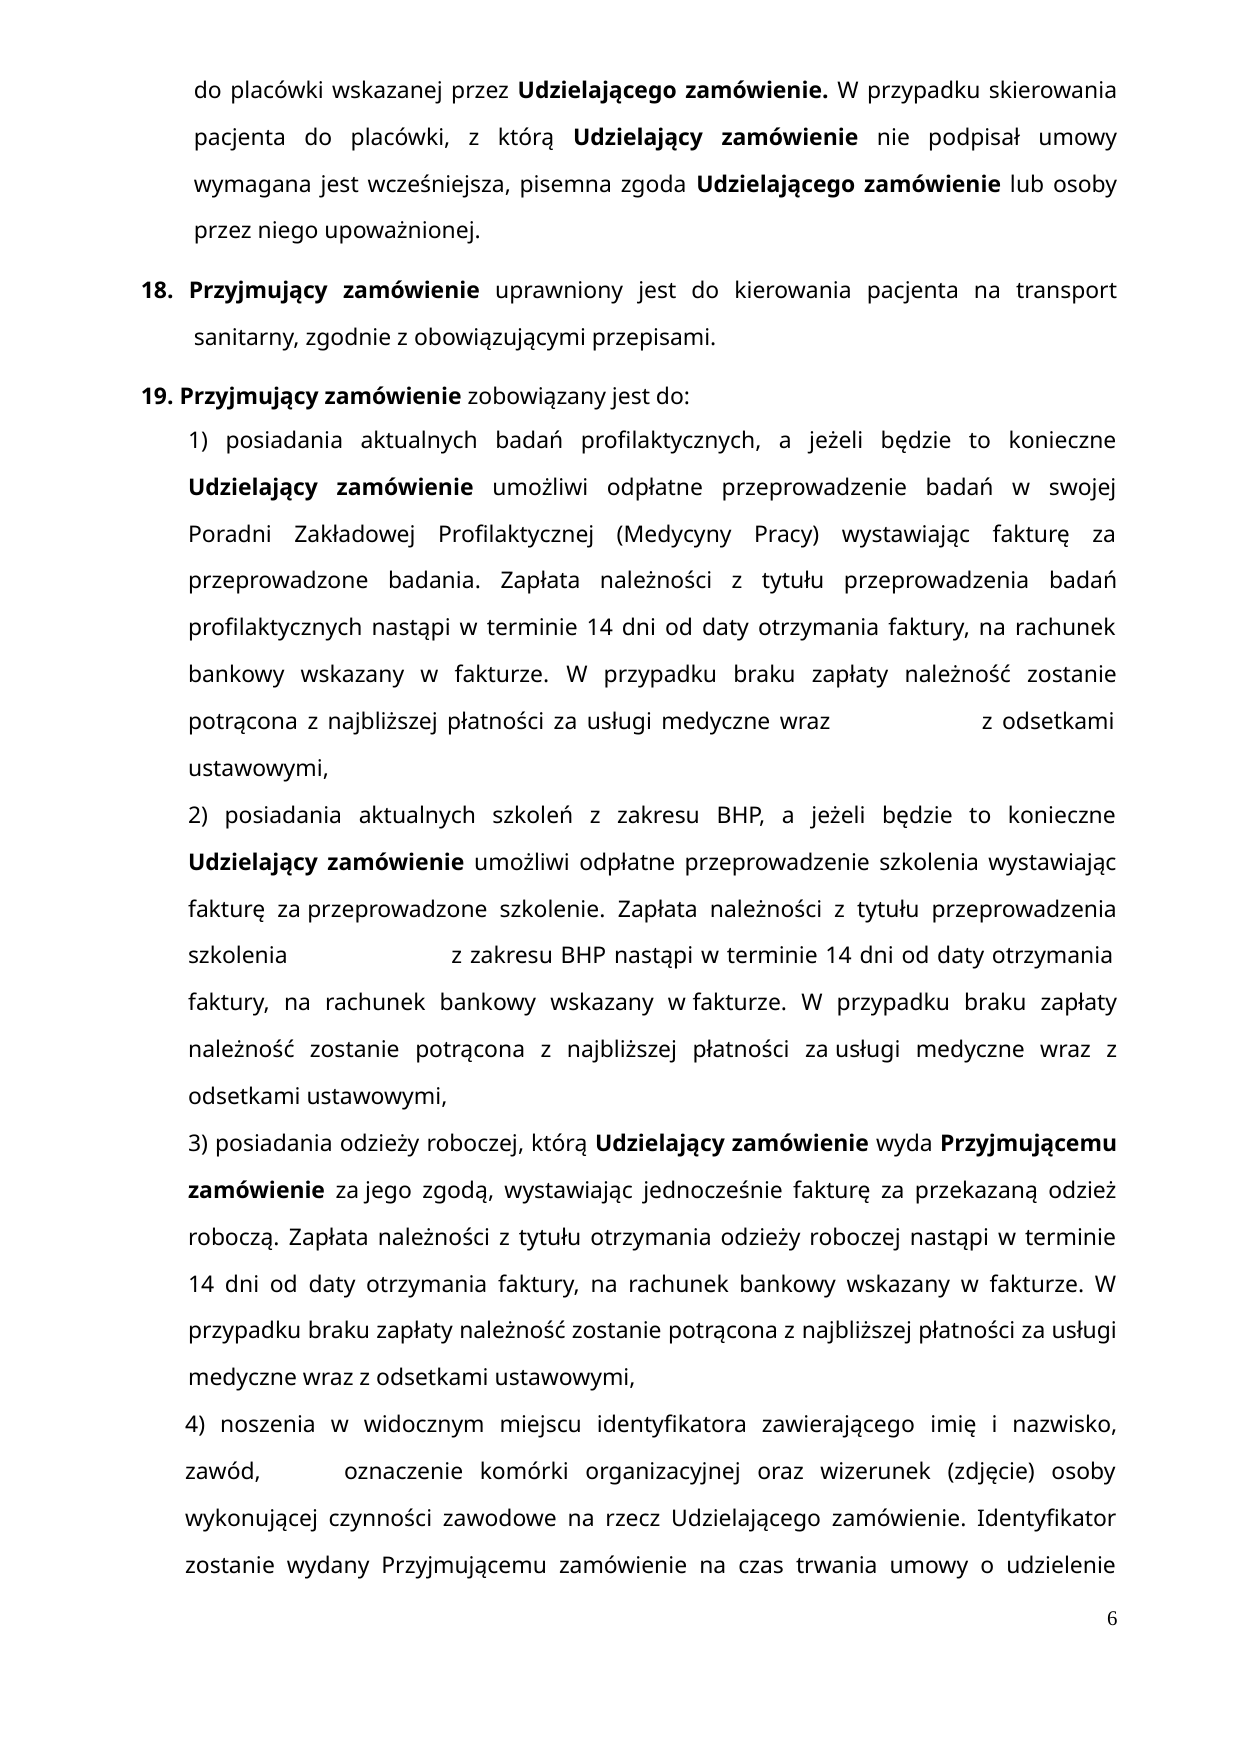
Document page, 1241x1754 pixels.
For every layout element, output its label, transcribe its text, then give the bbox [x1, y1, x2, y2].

text 3) posiadania odzieży roboczej, którą Udzielający zamówienie wyda Przyjmującemu zamówienie za jego zgodą, wystawiając jednocześnie fakturę za przekazaną odzież roboczą. Zapłata należności z tytułu otrzymania odzieży roboczej nastąpi w terminie 14 dni od daty otrzymania faktury, na rachunek bankowy wskazany w fakturze. W przypadku braku zapłaty należność zostanie potrącona z najbliższej płatności za usługi medyczne wraz z odsetkami ustawowymi, [188, 1127, 1117, 1392]
text 2) posiadania aktualnych szkoleń z zakresu BHP, a jeżeli będzie to konieczne Udzielający zamówienie umożliwi odpłatne przeprowadzenie szkolenia wystawiając fakturę za przeprowadzone szkolenie. Zapłata należności z tytułu przeprowadzenia szkolenia z zakresu BHP nastąpi w terminie 14 dni od daty otrzymania faktury, na rachunek bankowy wskazany w fakturze. W przypadku braku zapłaty należność zostanie potrącona z najbliższej płatności za usługi medyczne wraz z odsetkami ustawowymi, [188, 799, 1117, 1111]
text do placówki wskazanej przez Udzielającego zamówienie. W przypadku skierowania pacjenta do placówki, z którą Udzielający zamówienie nie podpisał umowy wymagana jest wcześniejsza, pisemna zgoda Udzielającego zamówienie lub osoby przez niego upoważnionej. [141, 74, 1117, 246]
text 19. Przyjmujący zamówienie zobowiązany jest do: [141, 380, 1117, 411]
text 18. Przyjmujący zamówienie uprawniony jest do kierowania pacjenta na transport sanitarny, zgodnie z obowiązującymi przepisami. [141, 274, 1117, 352]
text 4) noszenia w widocznym miejscu identyfikatora zawierającego imię i nazwisko, zawód, oznaczenie komórki organizacyjnej oraz wizerunek (zdjęcie) osoby wykonującej czynności zawodowe na rzecz Udzielającego zamówienie. Identyfikator zostanie wydany Przyjmującemu zamówienie na czas trwania umowy o udzielenie [185, 1408, 1117, 1580]
text 1) posiadania aktualnych badań profilaktycznych, a jeżeli będzie to konieczne Udzielający zamówienie umożliwi odpłatne przeprowadzenie badań w swojej Poradni Zakładowej Profilaktycznej (Medycyny Pracy) wystawiając fakturę za przeprowadzone badania. Zapłata należności z tytułu przeprowadzenia badań profilaktycznych nastąpi w terminie 14 dni od daty otrzymania faktury, na rachunek bankowy wskazany w fakturze. W przypadku braku zapłaty należność zostanie potrącona z najbliższej płatności za usługi medyczne wraz z odsetkami ustawowymi, [188, 424, 1117, 783]
